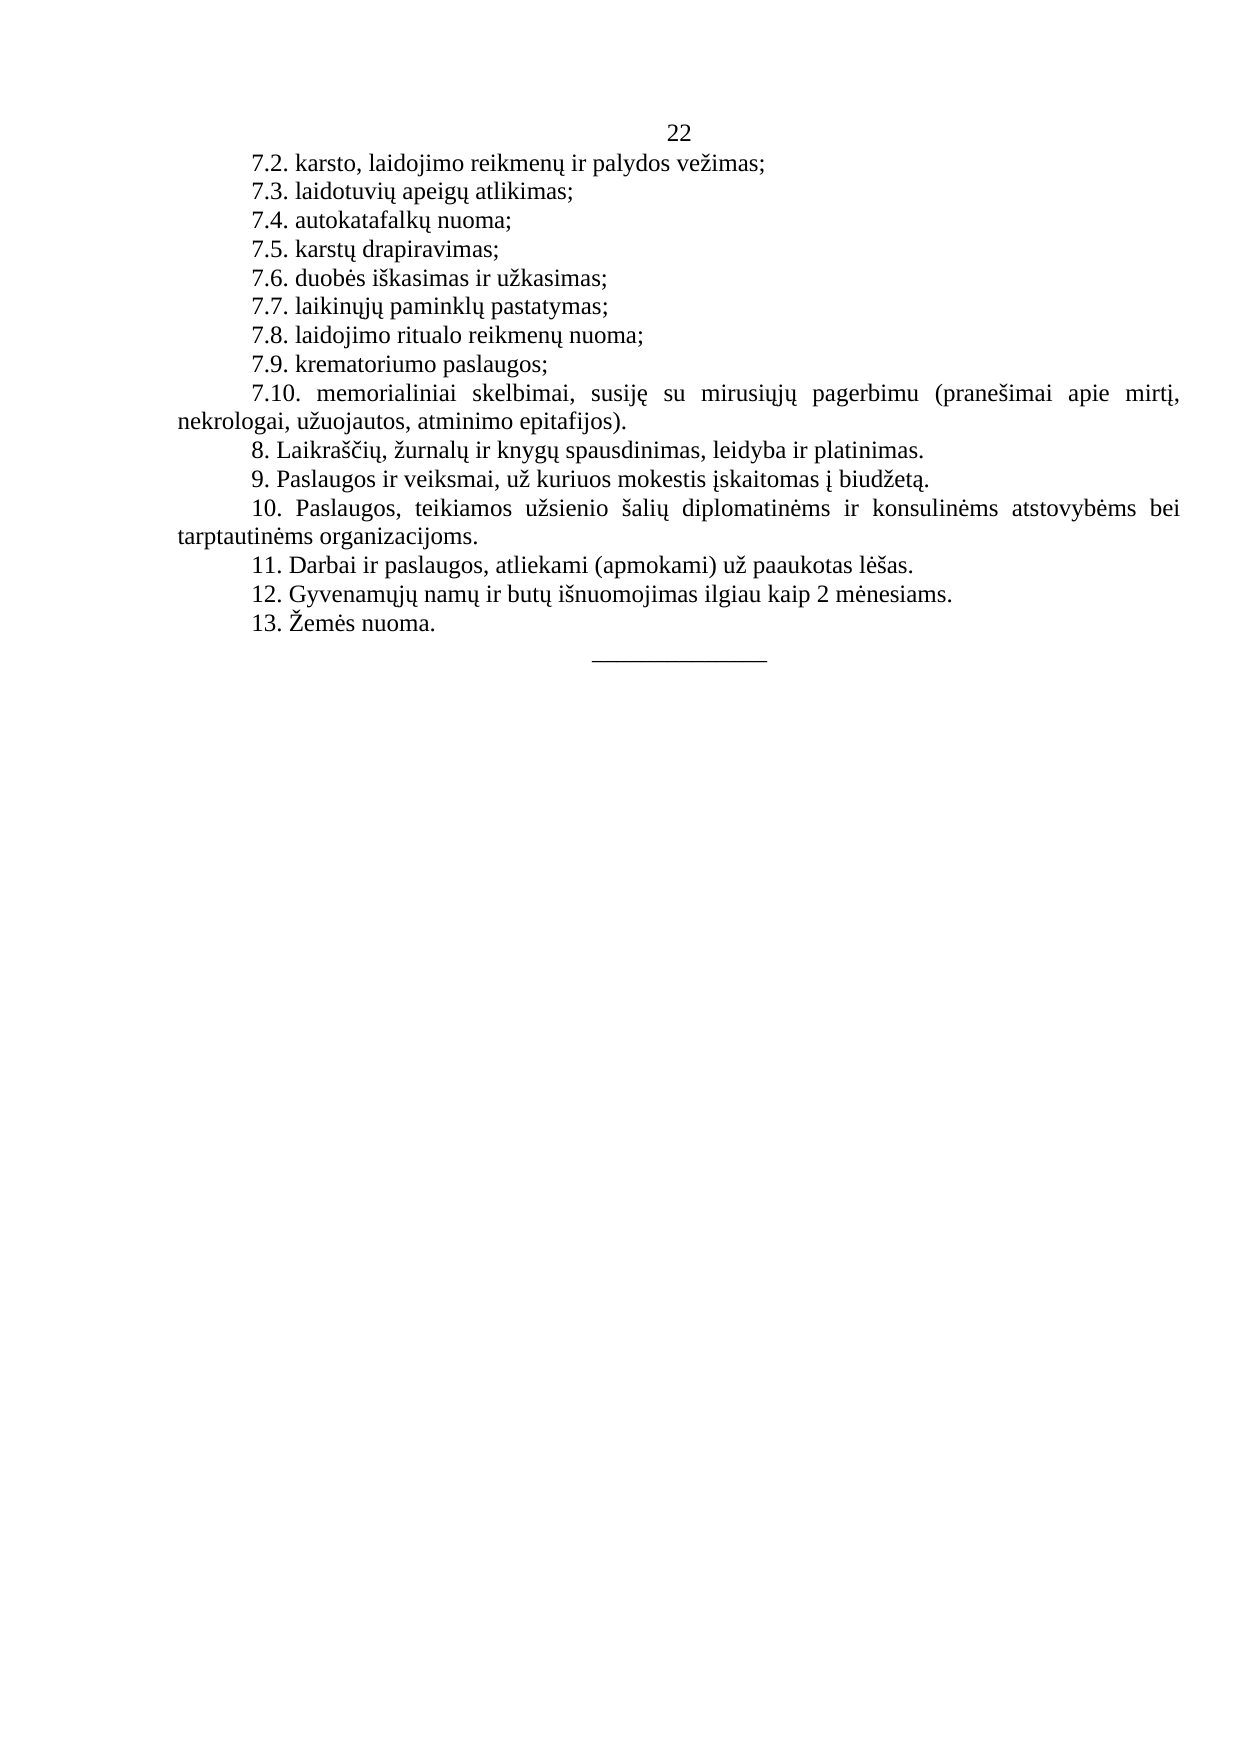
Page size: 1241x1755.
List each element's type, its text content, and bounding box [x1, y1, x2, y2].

text 7.8. laidojimo ritualo reikmenų nuoma; [177, 320, 1181, 349]
text 7.6. duobės iškasimas ir užkasimas; [177, 263, 1181, 291]
text 7.3. laidotuvių apeigų atlikimas; [177, 176, 1181, 205]
text 13. Žemės nuoma. [177, 608, 1181, 636]
text 7.10. memorialiniai skelbimai, susiję su mirusiųjų pagerbimu (pranešimai apie mirtį, nekrologai, užuojautos, atminimo epitafijos). [177, 378, 1181, 435]
text 8. Laikraščių, žurnalų ir knygų spausdinimas, leidyba ir platinimas. [177, 435, 1181, 464]
text 10. Paslaugos, teikiamos užsienio šalių diplomatinėms ir konsulinėms atstovybėms bei tarptautinėms organizacijoms. [177, 493, 1181, 550]
text 9. Paslaugos ir veiksmai, už kuriuos mokestis įskaitomas į biudžetą. [177, 464, 1181, 493]
text 7.7. laikinųjų paminklų pastatymas; [177, 291, 1181, 320]
text ______________ [177, 636, 1181, 665]
text 7.5. karstų drapiravimas; [177, 234, 1181, 263]
text 7.2. karsto, laidojimo reikmenų ir palydos vežimas; [177, 148, 1181, 176]
text 7.4. autokatafalkų nuoma; [177, 205, 1181, 234]
text 11. Darbai ir paslaugos, atliekami (apmokami) už paaukotas lėšas. [177, 550, 1181, 579]
text 12. Gyvenamųjų namų ir butų išnuomojimas ilgiau kaip 2 mėnesiams. [177, 579, 1181, 608]
text 7.9. krematoriumo paslaugos; [177, 349, 1181, 378]
